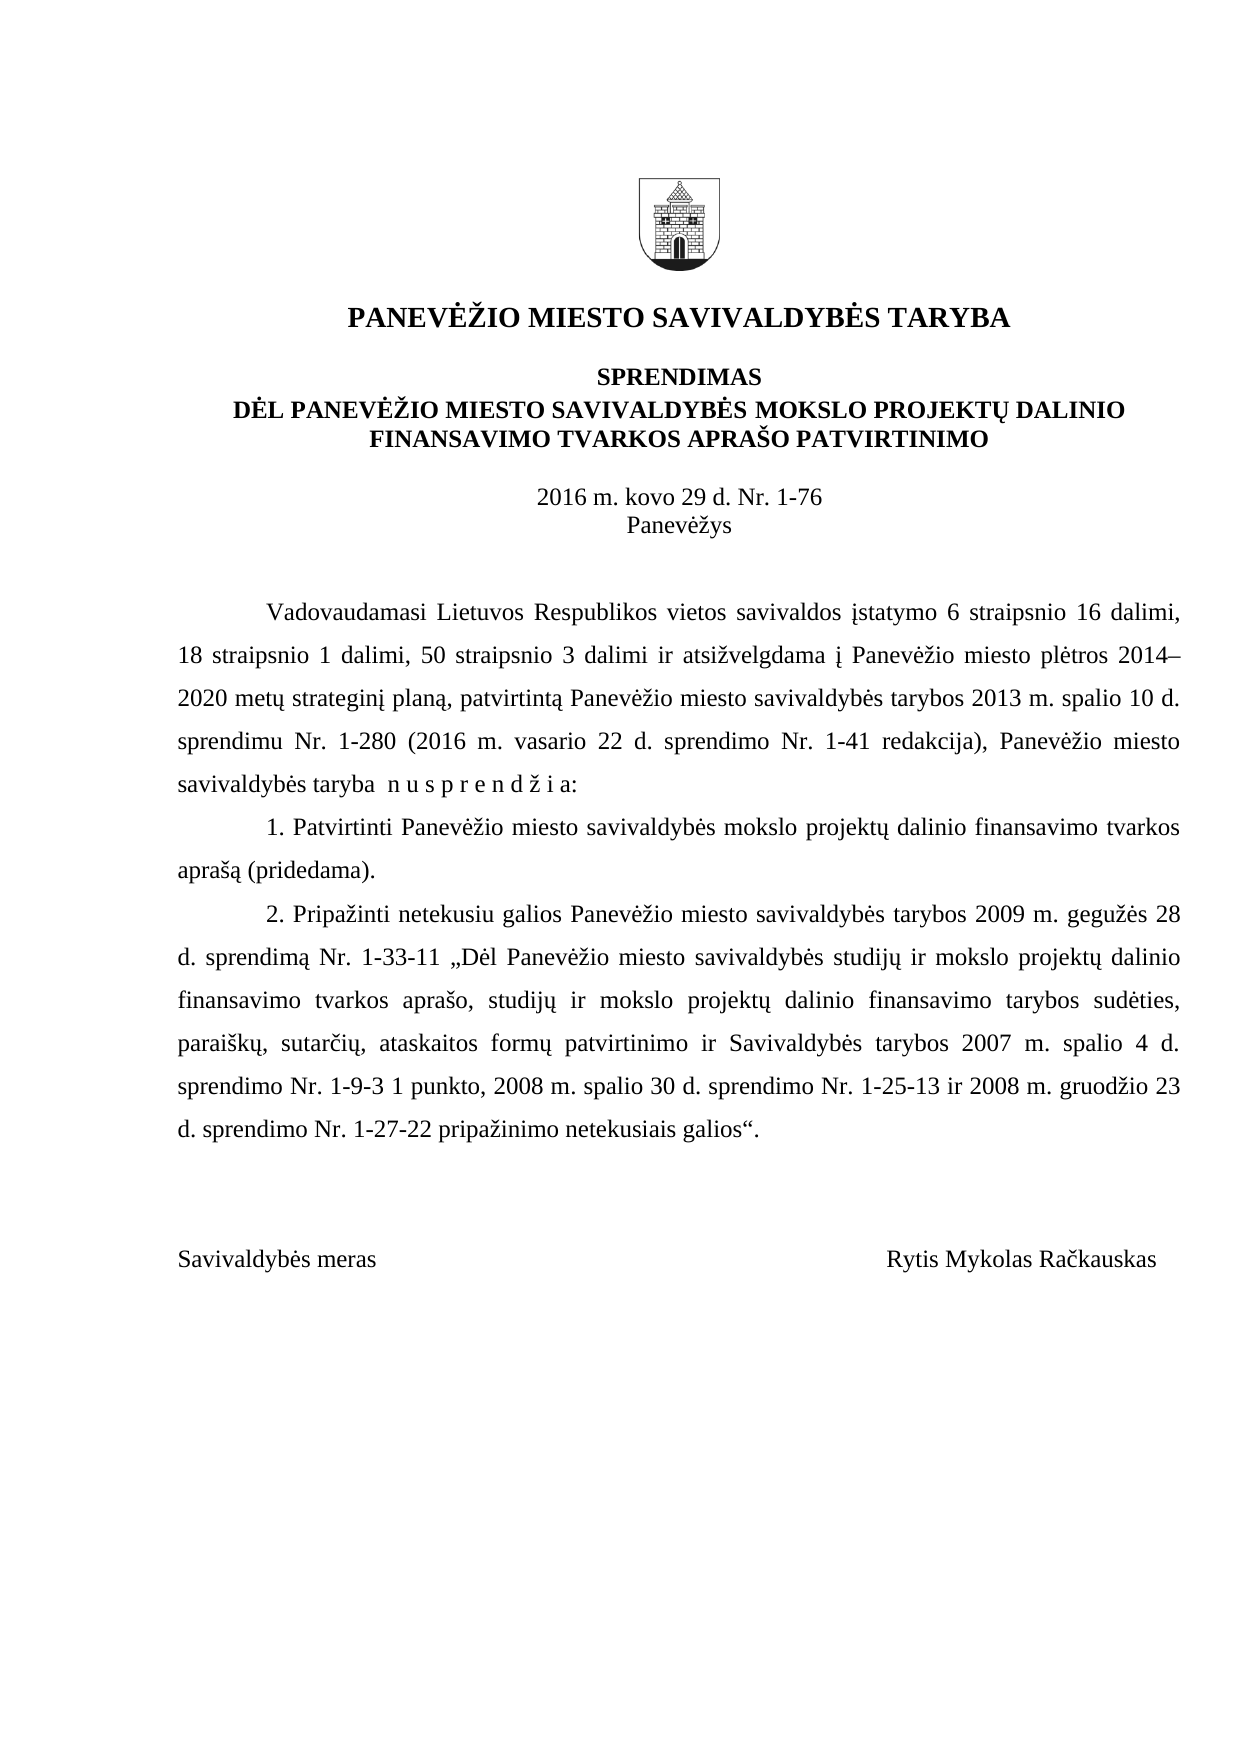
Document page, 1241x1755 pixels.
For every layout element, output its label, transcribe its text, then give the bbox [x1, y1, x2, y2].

text 2. Pripažinti netekusiu galios Panevėžio miesto savivaldybės tarybos 2009 m. gegužės 28 d. sprendimą Nr. 1-33-11 „Dėl Panevėžio miesto savivaldybės studijų ir mokslo projektų dalinio finansavimo tvarkos aprašo, studijų ir mokslo projektų dalinio finansavimo tarybos sudėties, paraiškų, sutarčių, ataskaitos formų patvirtinimo ir Savivaldybės tarybos 2007 m. spalio 4 d. sprendimo Nr. 1-9-3 1 punkto, 2008 m. spalio 30 d. sprendimo Nr. 1-25-13 ir 2008 m. gruodžio 23 d. sprendimo Nr. 1-27-22 pripažinimo netekusiais galios“. [177, 899, 1181, 1143]
text Savivaldybės meras Rytis Mykolas Račkauskas [177, 1244, 1181, 1272]
text SPRENDIMAS [177, 362, 1181, 391]
text DĖL PANEVĖŽIO MIESTO SAVIVALDYBĖS mokslo projektų dalinio finansavimo tvarkos aprašO PATVIRTINIMO [177, 391, 1181, 453]
text Panevėžys [177, 511, 1181, 539]
text 1. Patvirtinti Panevėžio miesto savivaldybės mokslo projektų dalinio finansavimo tvarkos aprašą (pridedama). [177, 812, 1181, 884]
text PANEVĖŽIO MIESTO SAVIVALDYBĖS TARYBA [177, 300, 1181, 333]
text Vadovaudamasi Lietuvos Respublikos vietos savivaldos įstatymo 6 straipsnio 16 dalimi, 18 straipsnio 1 dalimi, 50 straipsnio 3 dalimi ir atsižvelgdama į Panevėžio miesto plėtros 2014–2020 metų strateginį planą, patvirtintą Panevėžio miesto savivaldybės tarybos 2013 m. spalio 10 d. sprendimu Nr. 1-280 (2016 m. vasario 22 d. sprendimo Nr. 1-41 redakcija), Panevėžio miesto savivaldybės taryba n u s p r e n d ž i a: [177, 597, 1181, 798]
text 2016 m. kovo 29 d. Nr. 1-76 [177, 482, 1181, 511]
